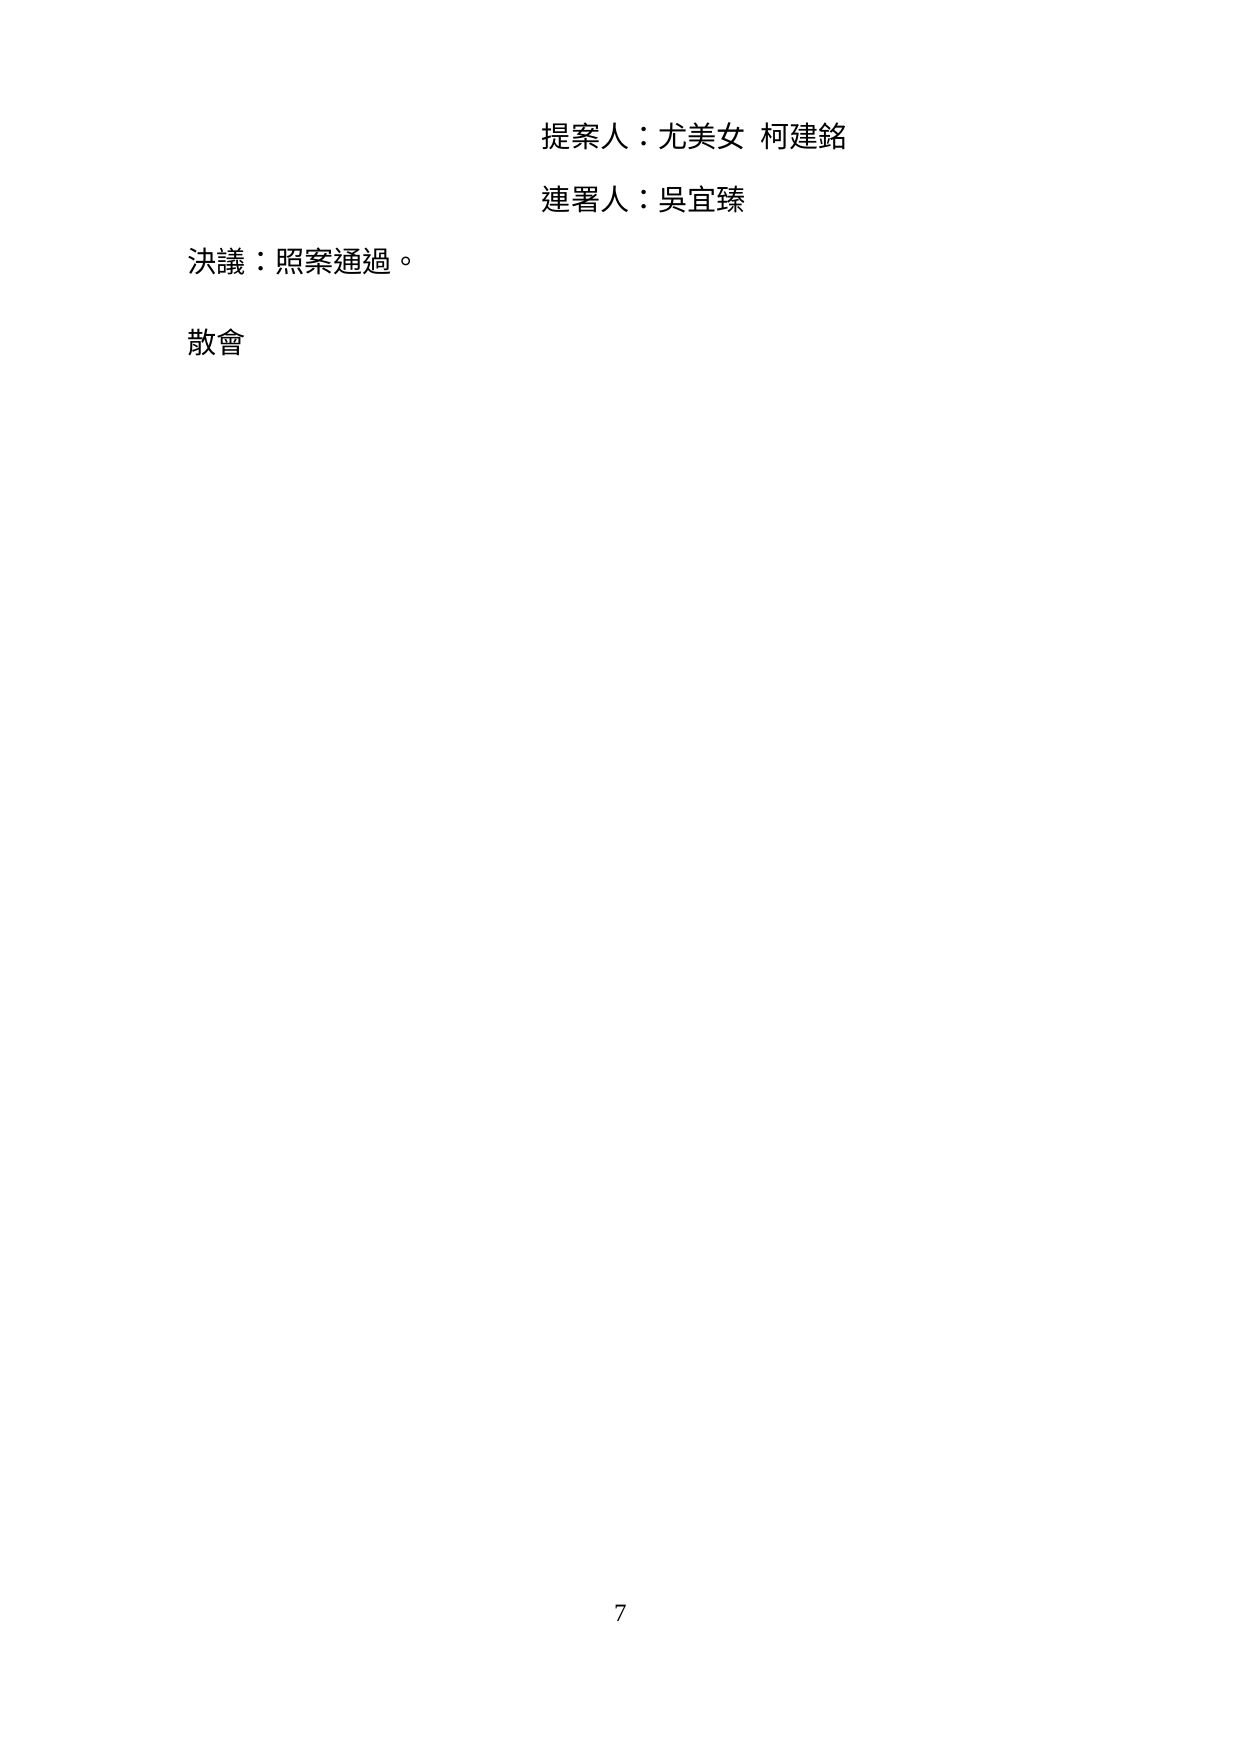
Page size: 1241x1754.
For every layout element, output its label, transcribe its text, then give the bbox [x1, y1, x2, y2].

text 散會 [187, 299, 1053, 362]
text 連署人：吳宜臻 [412, 156, 1053, 218]
text 決議：照案通過。 [187, 218, 1053, 281]
text 提案人：尤美女 柯建銘 [412, 93, 1053, 156]
